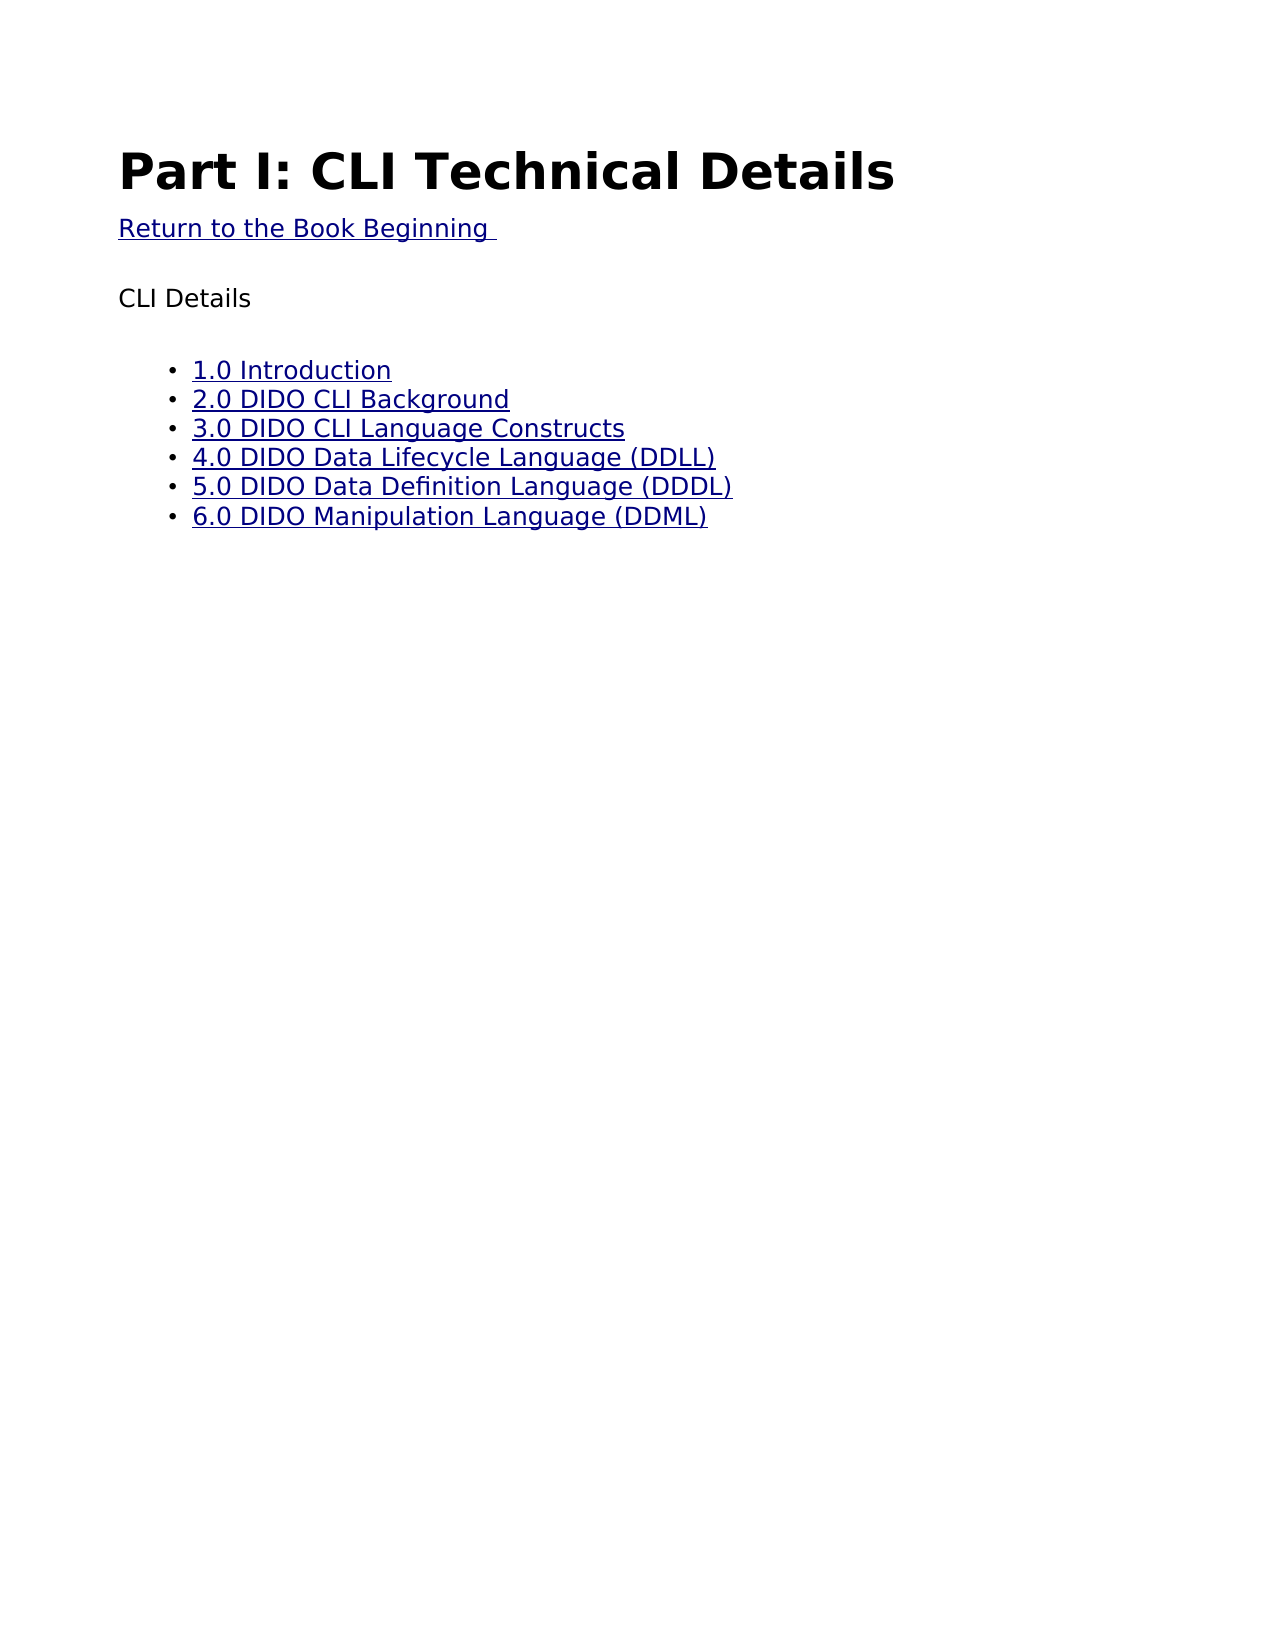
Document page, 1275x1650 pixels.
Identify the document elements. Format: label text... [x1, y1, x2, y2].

list 1.0 Introduction [177, 356, 1157, 385]
text CLI Details [118, 256, 1157, 314]
list 6.0 DIDO Manipulation Language (DDML) [177, 502, 1157, 531]
text Return to the Book Beginning [118, 214, 1157, 243]
list 2.0 DIDO CLI Background [177, 385, 1157, 414]
list 3.0 DIDO CLI Language Constructs [177, 414, 1157, 443]
list 4.0 DIDO Data Lifecycle Language (DDLL) [177, 443, 1157, 472]
list 5.0 DIDO Data Definition Language (DDDL) [177, 472, 1157, 502]
subtitle Part I: CLI Technical Details [118, 143, 1157, 201]
